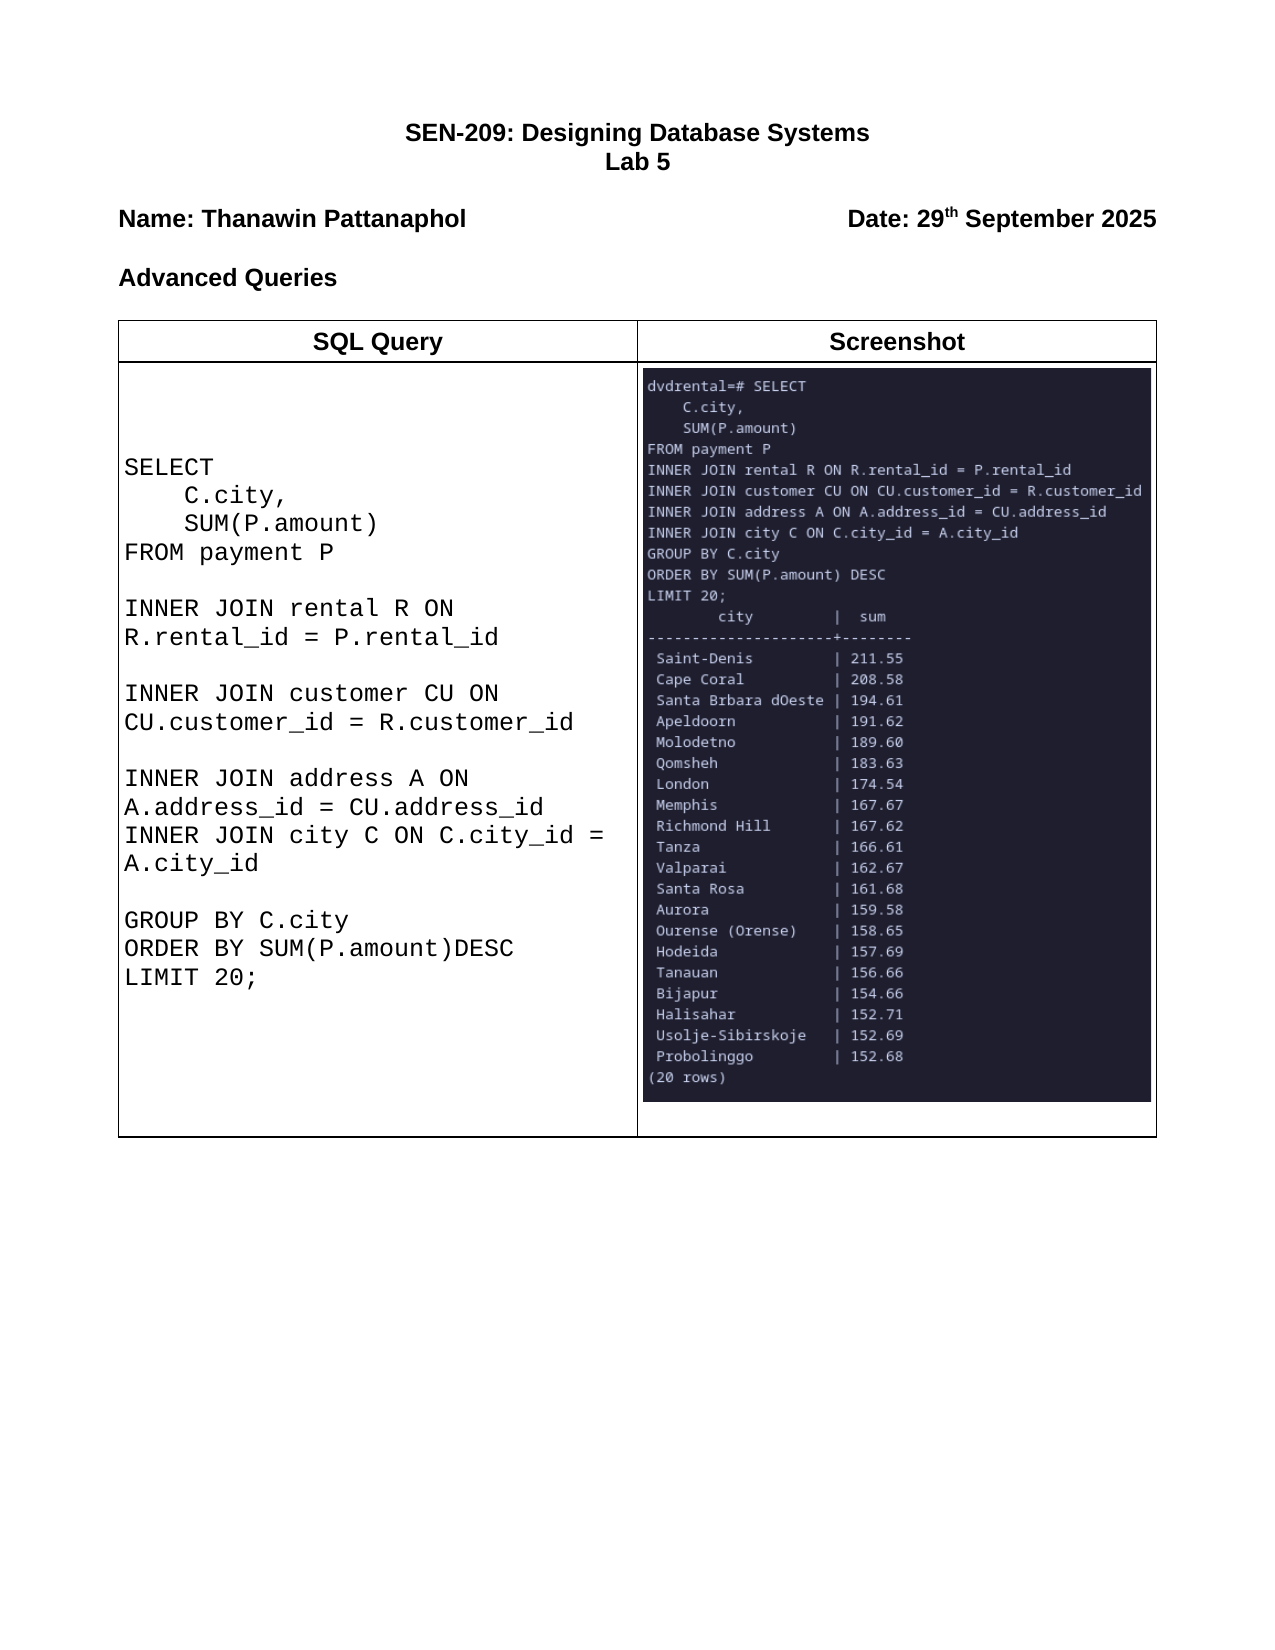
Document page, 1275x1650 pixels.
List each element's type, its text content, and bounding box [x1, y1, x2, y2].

text Advanced Queries [118, 263, 1157, 291]
picture [643, 368, 1152, 1102]
table_header Screenshot [638, 321, 1156, 361]
table_cell [638, 363, 1156, 1136]
table_header SQL Query [119, 321, 637, 361]
table_cell SELECT C.city, SUM(P.amount) FROM payment P INNER JOIN rental R ON R.rental_id = P.rental_id INNER JOIN customer CU ON CU.customer_id = R.customer_id INNER JOIN address A ON A.address_id = CU.address_id INNER JOIN city C ON C.city_id = A.city_id GROUP BY C.city ORDER BY SUM(P.amount)DESC LIMIT 20; [119, 363, 637, 1136]
